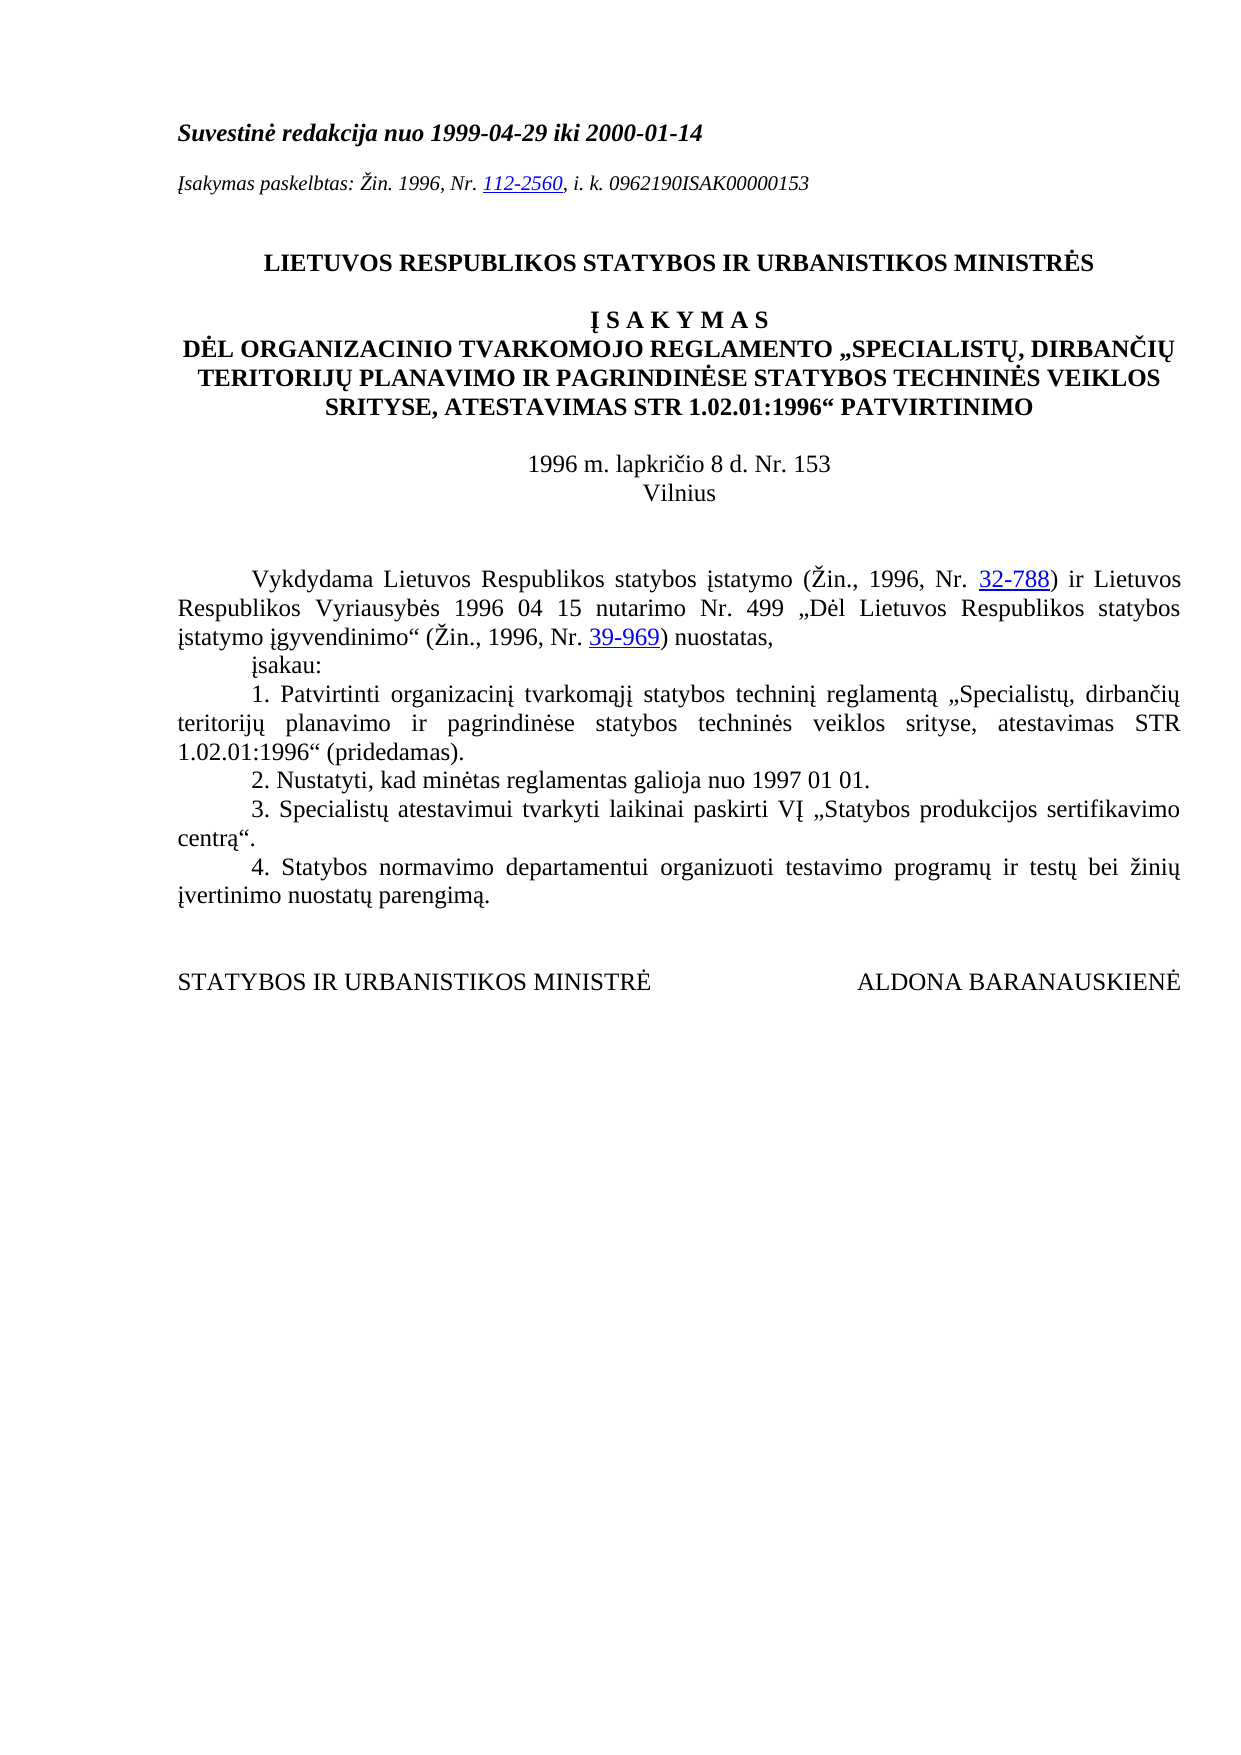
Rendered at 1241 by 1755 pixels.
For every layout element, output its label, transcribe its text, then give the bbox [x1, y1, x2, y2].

text STATYBOS IR URBANISTIKOS MINISTRĖ ALDONA BARANAUSKIENĖ [177, 967, 1181, 995]
text 2. Nustatyti, kad minėtas reglamentas galioja nuo 1997 01 01. [177, 765, 1181, 794]
text Į S A K Y M A S [177, 305, 1181, 334]
text Įsakymas paskelbtas: Žin. 1996, Nr. 112-2560, i. k. 0962190ISAK00000153 [177, 171, 1181, 195]
text 1. Patvirtinti organizacinį tvarkomąjį statybos techninį reglamentą „Specialistų, dirbančių teritorijų planavimo ir pagrindinėse statybos techninės veiklos srityse, atestavimas STR 1.02.01:1996“ (pridedamas). [177, 679, 1181, 765]
text 1996 m. lapkričio 8 d. Nr. 153 [177, 449, 1181, 478]
text įsakau: [177, 650, 1181, 679]
text 4. Statybos normavimo departamentui organizuoti testavimo programų ir testų bei žinių įvertinimo nuostatų parengimą. [177, 852, 1181, 909]
text Vilnius [177, 478, 1181, 507]
text LIETUVOS RESPUBLIKOS STATYBOS IR URBANISTIKOS MINISTRĖS [177, 248, 1181, 277]
text DĖL ORGANIZACINIO TVARKOMOJO REGLAMENTO „SPECIALISTŲ, DIRBANČIŲ TERITORIJŲ PLANAVIMO IR PAGRINDINĖSE STATYBOS TECHNINĖS VEIKLOS SRITYSE, ATESTAVIMAS STR 1.02.01:1996“ PATVIRTINIMO [177, 334, 1181, 420]
text Vykdydama Lietuvos Respublikos statybos įstatymo (Žin., 1996, Nr. 32-788) ir Lietuvos Respublikos Vyriausybės 1996 04 15 nutarimo Nr. 499 „Dėl Lietuvos Respublikos statybos įstatymo įgyvendinimo“ (Žin., 1996, Nr. 39-969) nuostatas, [177, 564, 1181, 650]
text Suvestinė redakcija nuo 1999-04-29 iki 2000-01-14 [177, 118, 1181, 147]
text 3. Specialistų atestavimui tvarkyti laikinai paskirti VĮ „Statybos produkcijos sertifikavimo centrą“. [177, 794, 1181, 852]
